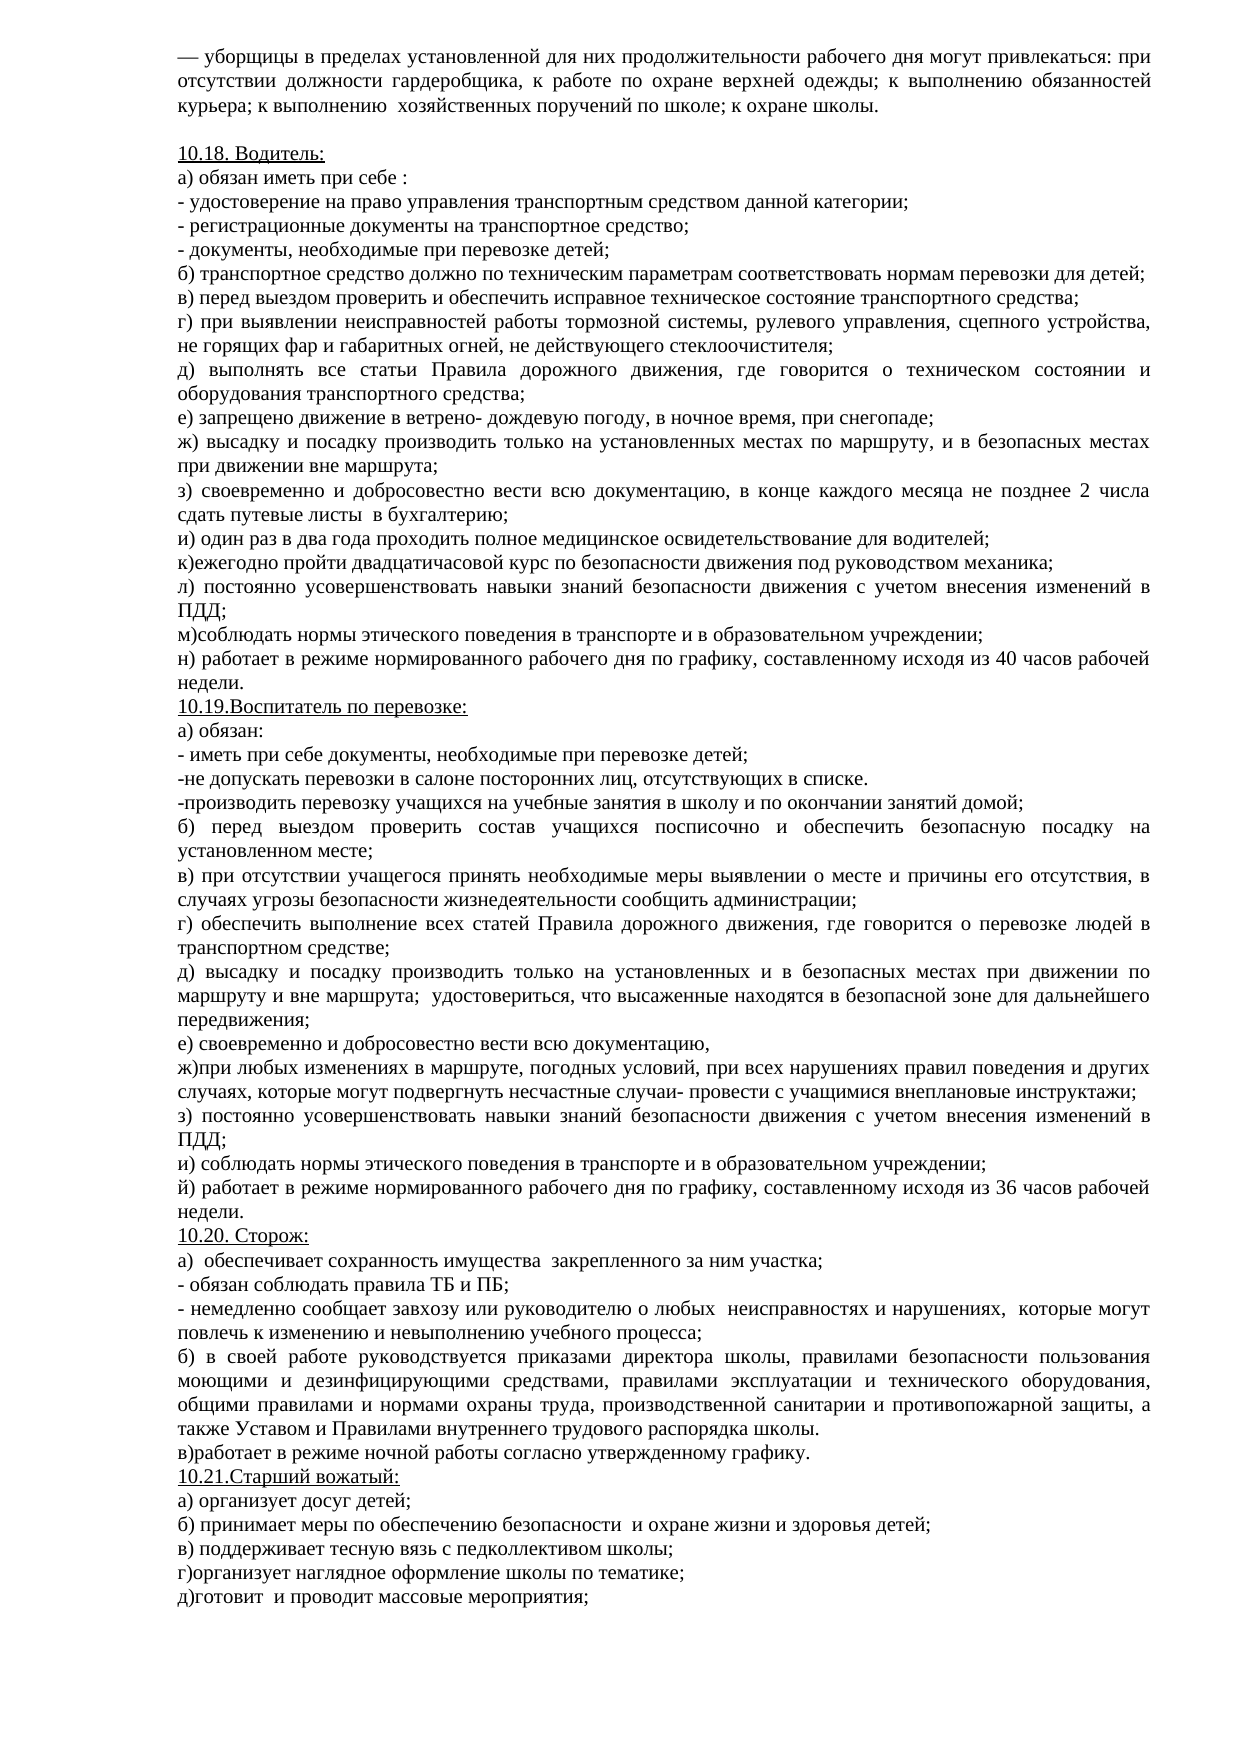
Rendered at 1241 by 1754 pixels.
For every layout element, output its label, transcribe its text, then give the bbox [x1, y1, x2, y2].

text 10.21.Старший вожатый: [177, 1464, 1152, 1488]
text б) транспортное средство должно по техническим параметрам соответствовать нормам перевозки для детей; [177, 261, 1152, 285]
text - обязан соблюдать правила ТБ и ПБ; [177, 1272, 1152, 1296]
text - немедленно сообщает завхозу или руководителю о любых неисправностях и нарушениях, которые могут повлечь к изменению и невыполнению учебного процесса; [177, 1296, 1152, 1344]
text и) соблюдать нормы этического поведения в транспорте и в образовательном учреждении; [177, 1151, 1152, 1175]
text б) в своей работе руководствуется приказами директора школы, правилами безопасности пользования моющими и дезинфицирующими средствами, правилами эксплуатации и технического оборудования, общими правилами и нормами охраны труда, производственной санитарии и противопожарной защиты, а также Уставом и Правилами внутреннего трудового распорядка школы. [177, 1344, 1152, 1440]
text н) работает в режиме нормированного рабочего дня по графику, составленному исходя из 40 часов рабочей недели. [177, 646, 1152, 694]
text в)работает в режиме ночной работы согласно утвержденному графику. [177, 1440, 1152, 1464]
text - документы, необходимые при перевозке детей; [177, 237, 1152, 261]
text - регистрационные документы на транспортное средство; [177, 213, 1152, 237]
text — уборщицы в пределах установленной для них продолжи­тельности рабочего дня могут привлекаться: при отсут­ствии должности гардеробщика, к работе по охране верх­ней одежды; к выполнению обязанностей курьера; к выполнению хозяйствен­ных поручений по школе; к охране школы. [177, 44, 1152, 117]
text в) перед выездом проверить и обеспечить исправное техническое состояние транспортного средства; [177, 285, 1152, 309]
text к)ежегодно пройти двадцатичасовой курс по безопасности движения под руководством механика; [177, 550, 1152, 574]
text й) работает в режиме нормированного рабочего дня по графику, составленному исходя из 36 часов рабочей недели. [177, 1175, 1152, 1223]
text а) организует досуг детей; [177, 1488, 1152, 1512]
text 10.20. Сторож: [177, 1223, 1152, 1247]
text д) высадку и посадку производить только на установленных и в безопасных местах при движении по маршруту и вне маршрута; удостовериться, что высаженные находятся в безопасной зоне для дальнейшего передвижения; [177, 959, 1152, 1031]
text -не допускать перевозки в салоне посторонних лиц, отсутствующих в списке. [177, 766, 1152, 790]
text в) поддерживает тесную вязь с педколлективом школы; [177, 1536, 1152, 1560]
text а) обязан иметь при себе : [177, 165, 1152, 189]
text л) постоянно усовершенствовать навыки знаний безопасности движения с учетом внесения изменений в ПДД; [177, 574, 1152, 622]
text б) перед выездом проверить состав учащихся посписочно и обеспечить безопасную посадку на установленном месте; [177, 814, 1152, 862]
text г)организует наглядное оформление школы по тематике; [177, 1560, 1152, 1584]
text д) выполнять все статьи Правила дорожного движения, где говорится о техническом состоянии и оборудования транспортного средства; [177, 357, 1152, 405]
text -производить перевозку учащихся на учебные занятия в школу и по окончании занятий домой; [177, 790, 1152, 814]
text г) обеспечить выполнение всех статей Правила дорожного движения, где говорится о перевозке людей в транспортном средстве; [177, 911, 1152, 959]
text в) при отсутствии учащегося принять необходимые меры выявлении о месте и причины его отсутствия, в случаях угрозы безопасности жизнедеятельности сообщить администрации; [177, 862, 1152, 911]
text 10.19.Воспитатель по перевозке: [177, 694, 1152, 718]
text г) при выявлении неисправностей работы тормозной системы, рулевого управления, сцепного устройства, не горящих фар и габаритных огней, не действующего стеклоочистителя; [177, 309, 1152, 357]
text м)соблюдать нормы этического поведения в транспорте и в образовательном учреждении; [177, 622, 1152, 646]
text ж) высадку и посадку производить только на установленных местах по маршруту, и в безопасных местах при движении вне маршрута; [177, 429, 1152, 477]
text и) один раз в два года проходить полное медицинское освидетельствование для водителей; [177, 526, 1152, 550]
text з) своевременно и добросовестно вести всю документацию, в конце каждого месяца не позднее 2 числа сдать путевые листы в бухгалтерию; [177, 477, 1152, 526]
text ж)при любых изменениях в маршруте, погодных условий, при всех нарушениях правил поведения и других случаях, которые могут подвергнуть несчастные случаи- провести с учащимися внеплановые инструктажи; [177, 1055, 1152, 1103]
text б) принимает меры по обеспечению безопасности и охране жизни и здоровья детей; [177, 1512, 1152, 1536]
text з) постоянно усовершенствовать навыки знаний безопасности движения с учетом внесения изменений в ПДД; [177, 1103, 1152, 1151]
text а) обязан: [177, 718, 1152, 742]
text - удостоверение на право управления транспортным средством данной категории; [177, 189, 1152, 213]
text - иметь при себе документы, необходимые при перевозке детей; [177, 742, 1152, 766]
text д)готовит и проводит массовые мероприятия; [177, 1584, 1152, 1608]
text е) запрещено движение в ветрено- дождевую погоду, в ночное время, при снегопаде; [177, 405, 1152, 429]
text е) своевременно и добросовестно вести всю документацию, [177, 1031, 1152, 1055]
text 10.18. Водитель: [177, 141, 1152, 165]
text а) обеспечивает сохранность имущества закрепленного за ним участка; [177, 1247, 1152, 1272]
